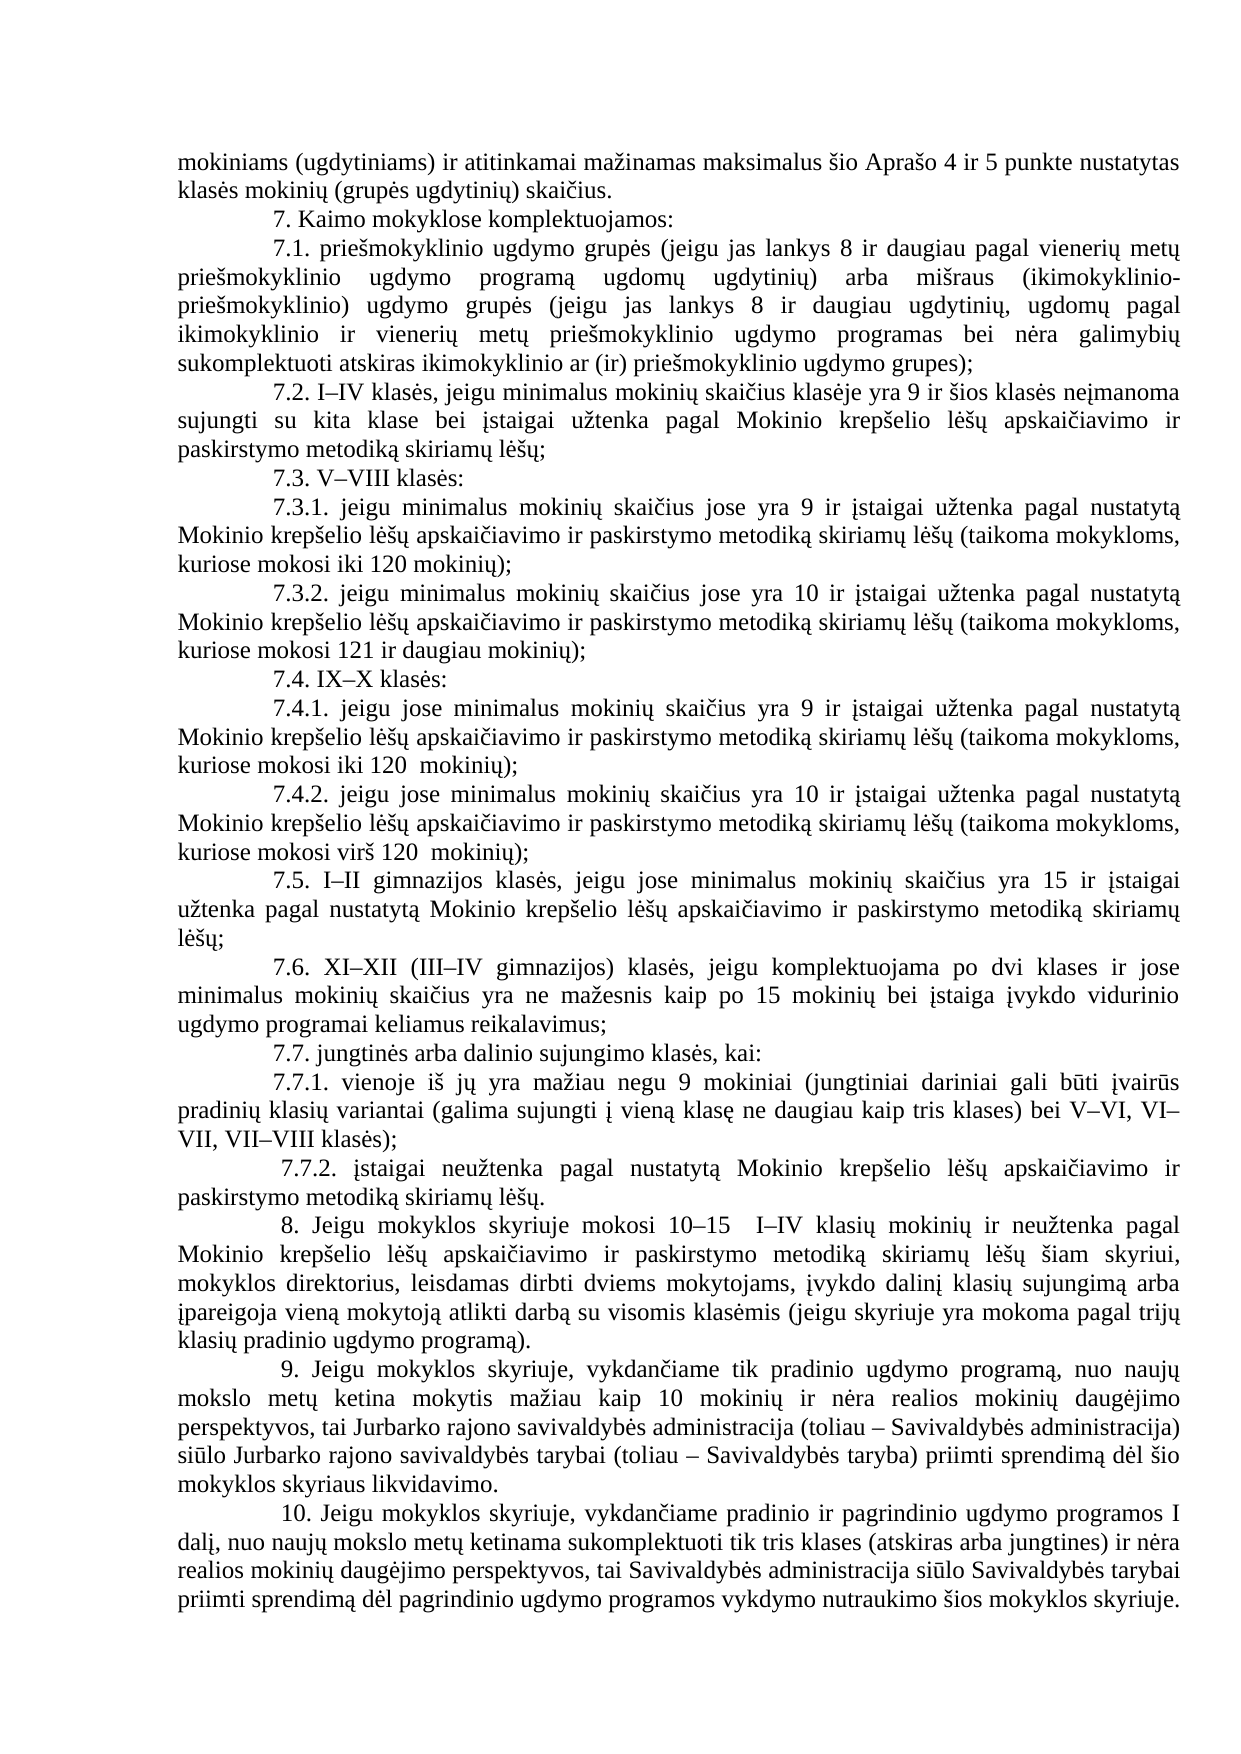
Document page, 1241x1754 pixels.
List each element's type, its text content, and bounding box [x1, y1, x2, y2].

text mokiniams (ugdytiniams) ir atitinkamai mažinamas maksimalus šio Aprašo 4 ir 5 punkte nustatytas klasės mokinių (grupės ugdytinių) skaičius. [177, 147, 1181, 204]
text 7.2. I–IV klasės, jeigu minimalus mokinių skaičius klasėje yra 9 ir šios klasės neįmanoma sujungti su kita klase bei įstaigai užtenka pagal Mokinio krepšelio lėšų apskaičiavimo ir paskirstymo metodiką skiriamų lėšų; [177, 377, 1181, 463]
text 7.1. priešmokyklinio ugdymo grupės (jeigu jas lankys 8 ir daugiau pagal vienerių metų priešmokyklinio ugdymo programą ugdomų ugdytinių) arba mišraus (ikimokyklinio- priešmokyklinio) ugdymo grupės (jeigu jas lankys 8 ir daugiau ugdytinių, ugdomų pagal ikimokyklinio ir vienerių metų priešmokyklinio ugdymo programas bei nėra galimybių sukomplektuoti atskiras ikimokyklinio ar (ir) priešmokyklinio ugdymo grupes); [177, 233, 1181, 377]
text 7.4.1. jeigu jose minimalus mokinių skaičius yra 9 ir įstaigai užtenka pagal nustatytą Mokinio krepšelio lėšų apskaičiavimo ir paskirstymo metodiką skiriamų lėšų (taikoma mokykloms, kuriose mokosi iki 120 mokinių); [177, 693, 1181, 779]
text 7.6. XI–XII (III–IV gimnazijos) klasės, jeigu komplektuojama po dvi klases ir jose minimalus mokinių skaičius yra ne mažesnis kaip po 15 mokinių bei įstaiga įvykdo vidurinio ugdymo programai keliamus reikalavimus; [177, 952, 1181, 1038]
text 10. Jeigu mokyklos skyriuje, vykdančiame pradinio ir pagrindinio ugdymo programos I dalį, nuo naujų mokslo metų ketinama sukomplektuoti tik tris klases (atskiras arba jungtines) ir nėra realios mokinių daugėjimo perspektyvos, tai Savivaldybės administracija siūlo Savivaldybės tarybai priimti sprendimą dėl pagrindinio ugdymo programos vykdymo nutraukimo šios mokyklos skyriuje. [177, 1498, 1181, 1613]
text 7.3.2. jeigu minimalus mokinių skaičius jose yra 10 ir įstaigai užtenka pagal nustatytą Mokinio krepšelio lėšų apskaičiavimo ir paskirstymo metodiką skiriamų lėšų (taikoma mokykloms, kuriose mokosi 121 ir daugiau mokinių); [177, 578, 1181, 664]
text 7.3. V–VIII klasės: [177, 463, 1181, 492]
text 7.4. IX–X klasės: [177, 664, 1181, 693]
text 7.3.1. jeigu minimalus mokinių skaičius jose yra 9 ir įstaigai užtenka pagal nustatytą Mokinio krepšelio lėšų apskaičiavimo ir paskirstymo metodiką skiriamų lėšų (taikoma mokykloms, kuriose mokosi iki 120 mokinių); [177, 492, 1181, 578]
text 7. Kaimo mokyklose komplektuojamos: [177, 204, 1181, 233]
text 7.7.1. vienoje iš jų yra mažiau negu 9 mokiniai (jungtiniai dariniai gali būti įvairūs pradinių klasių variantai (galima sujungti į vieną klasę ne daugiau kaip tris klases) bei V–VI, VI–VII, VII–VIII klasės); [177, 1067, 1181, 1153]
text 7.5. I–II gimnazijos klasės, jeigu jose minimalus mokinių skaičius yra 15 ir įstaigai užtenka pagal nustatytą Mokinio krepšelio lėšų apskaičiavimo ir paskirstymo metodiką skiriamų lėšų; [177, 866, 1181, 952]
text 8. Jeigu mokyklos skyriuje mokosi 10–15 I–IV klasių mokinių ir neužtenka pagal Mokinio krepšelio lėšų apskaičiavimo ir paskirstymo metodiką skiriamų lėšų šiam skyriui, mokyklos direktorius, leisdamas dirbti dviems mokytojams, įvykdo dalinį klasių sujungimą arba įpareigoja vieną mokytoją atlikti darbą su visomis klasėmis (jeigu skyriuje yra mokoma pagal trijų klasių pradinio ugdymo programą). [177, 1211, 1181, 1354]
text 7.7. jungtinės arba dalinio sujungimo klasės, kai: [177, 1038, 1181, 1067]
text 9. Jeigu mokyklos skyriuje, vykdančiame tik pradinio ugdymo programą, nuo naujų mokslo metų ketina mokytis mažiau kaip 10 mokinių ir nėra realios mokinių daugėjimo perspektyvos, tai Jurbarko rajono savivaldybės administracija (toliau – Savivaldybės administracija) siūlo Jurbarko rajono savivaldybės tarybai (toliau – Savivaldybės taryba) priimti sprendimą dėl šio mokyklos skyriaus likvidavimo. [177, 1354, 1181, 1498]
text 7.7.2. įstaigai neužtenka pagal nustatytą Mokinio krepšelio lėšų apskaičiavimo ir paskirstymo metodiką skiriamų lėšų. [177, 1153, 1181, 1211]
text 7.4.2. jeigu jose minimalus mokinių skaičius yra 10 ir įstaigai užtenka pagal nustatytą Mokinio krepšelio lėšų apskaičiavimo ir paskirstymo metodiką skiriamų lėšų (taikoma mokykloms, kuriose mokosi virš 120 mokinių); [177, 779, 1181, 866]
